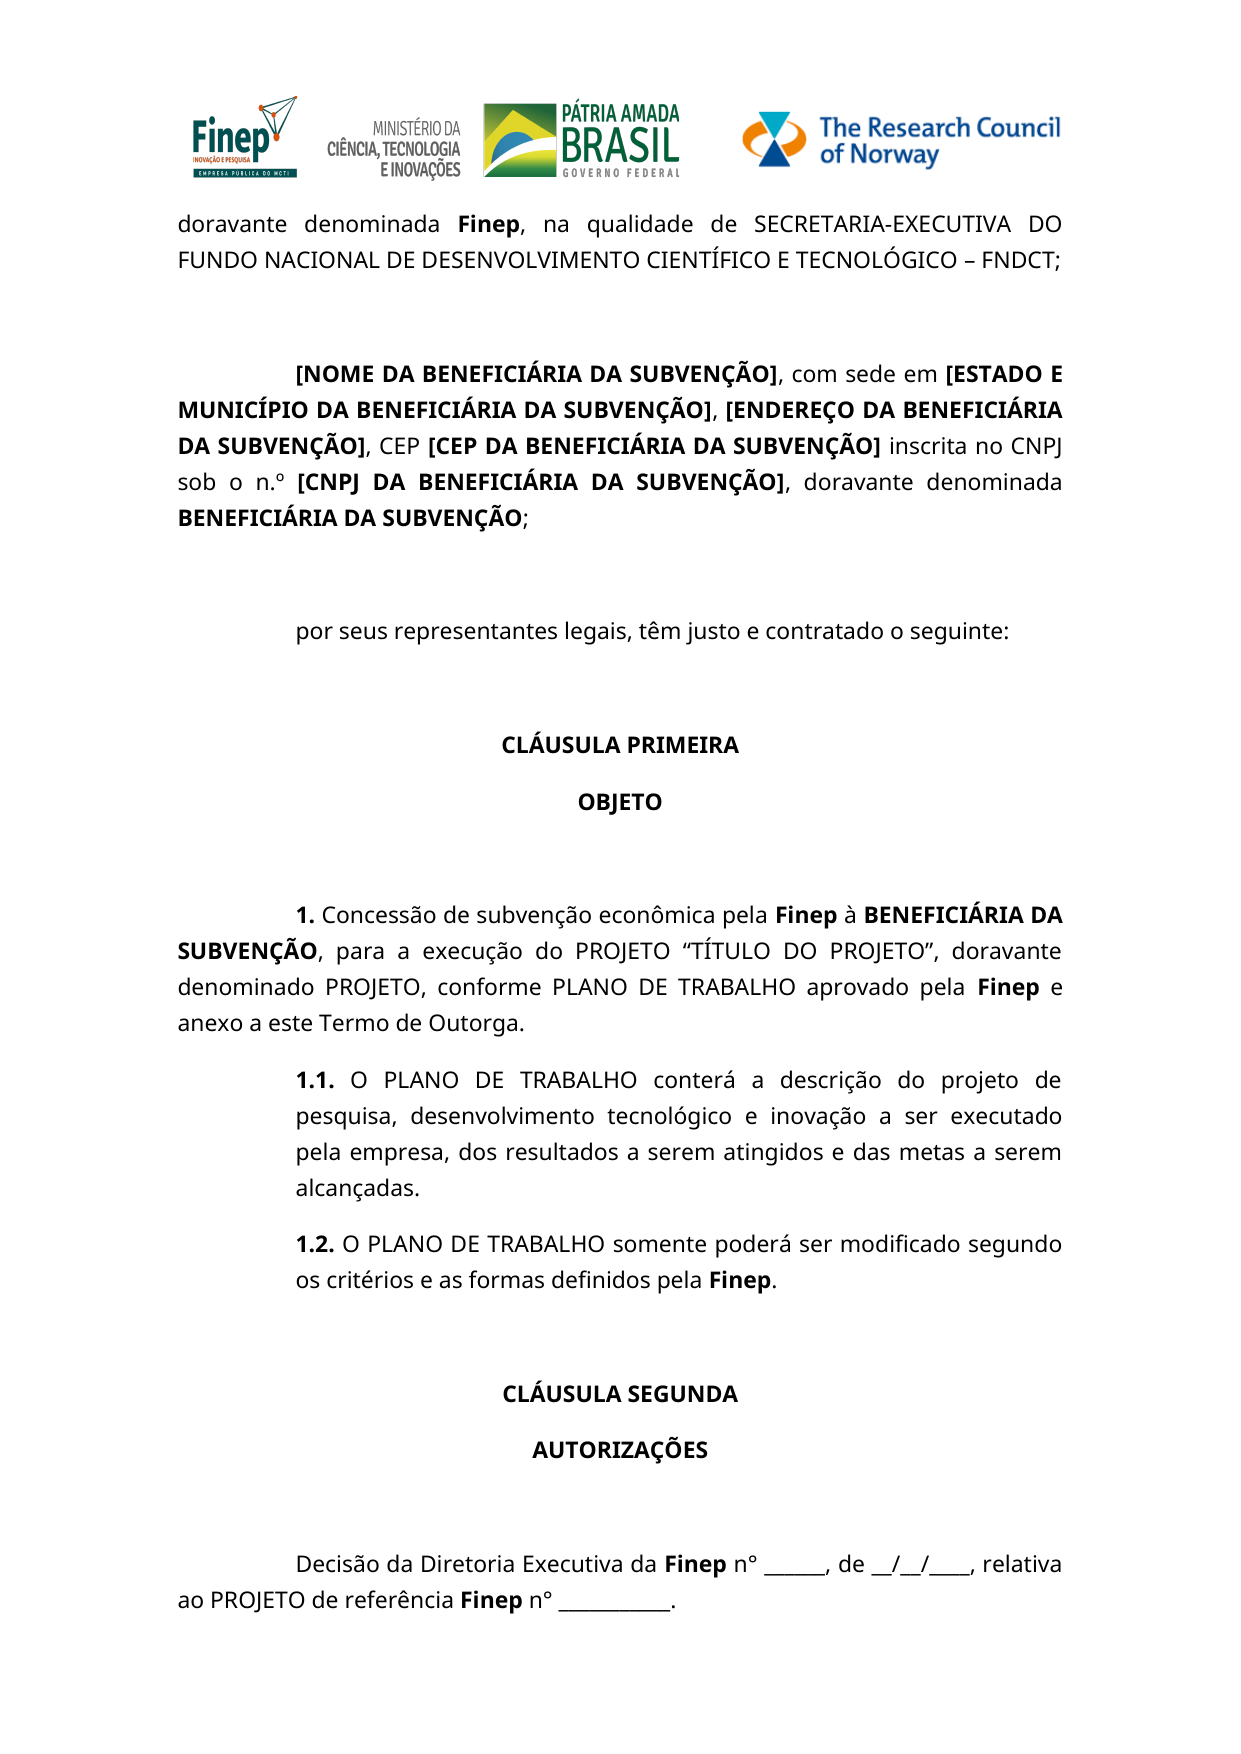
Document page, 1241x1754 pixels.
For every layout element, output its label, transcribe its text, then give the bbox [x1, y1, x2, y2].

subtitle OBJETO [177, 786, 1063, 817]
subtitle CLÁUSULA SEGUNDA [177, 1378, 1063, 1409]
subtitle [NOME DA BENEFICIÁRIA DA SUBVENÇÃO], com sede em [ESTADO E MUNICÍPIO DA BENEFICIÁRIA DA SUBVENÇÃO], [ENDEREÇO DA BENEFICIÁRIA DA SUBVENÇÃO], CEP [CEP DA BENEFICIÁRIA DA SUBVENÇÃO] inscrita no CNPJ sob o n.º [CNPJ DA BENEFICIÁRIA DA SUBVENÇÃO], doravante denominada BENEFICIÁRIA DA SUBVENÇÃO; [177, 358, 1063, 533]
subtitle Decisão da Diretoria Executiva da Finep n° ______, de __/__/____, relativa ao PROJETO de referência Finep n° ___________. [177, 1548, 1063, 1615]
subtitle AUTORIZAÇÕES [177, 1434, 1063, 1466]
subtitle 1.1. O PLANO DE TRABALHO conterá a descrição do projeto de pesquisa, desenvolvimento tecnológico e inovação a ser executado pela empresa, dos resultados a serem atingidos e das metas a serem alcançadas. [295, 1064, 1063, 1203]
text por seus representantes legais, têm justo e contratado o seguinte: [177, 615, 1063, 646]
subtitle 1. Concessão de subvenção econômica pela Finep à BENEFICIÁRIA DA SUBVENÇÃO, para a execução do PROJETO “TÍTULO DO PROJETO”, doravante denominado PROJETO, conforme PLANO DE TRABALHO aprovado pela Finep e anexo a este Termo de Outorga. [177, 899, 1063, 1038]
subtitle CLÁUSULA PRIMEIRA [177, 729, 1063, 760]
subtitle doravante denominada Finep, na qualidade de SECRETARIA-EXECUTIVA DO FUNDO NACIONAL DE DESENVOLVIMENTO CIENTÍFICO E TECNOLÓGICO – FNDCT; [177, 208, 1063, 276]
subtitle 1.2. O PLANO DE TRABALHO somente poderá ser modificado segundo os critérios e as formas definidos pela Finep. [295, 1228, 1063, 1295]
